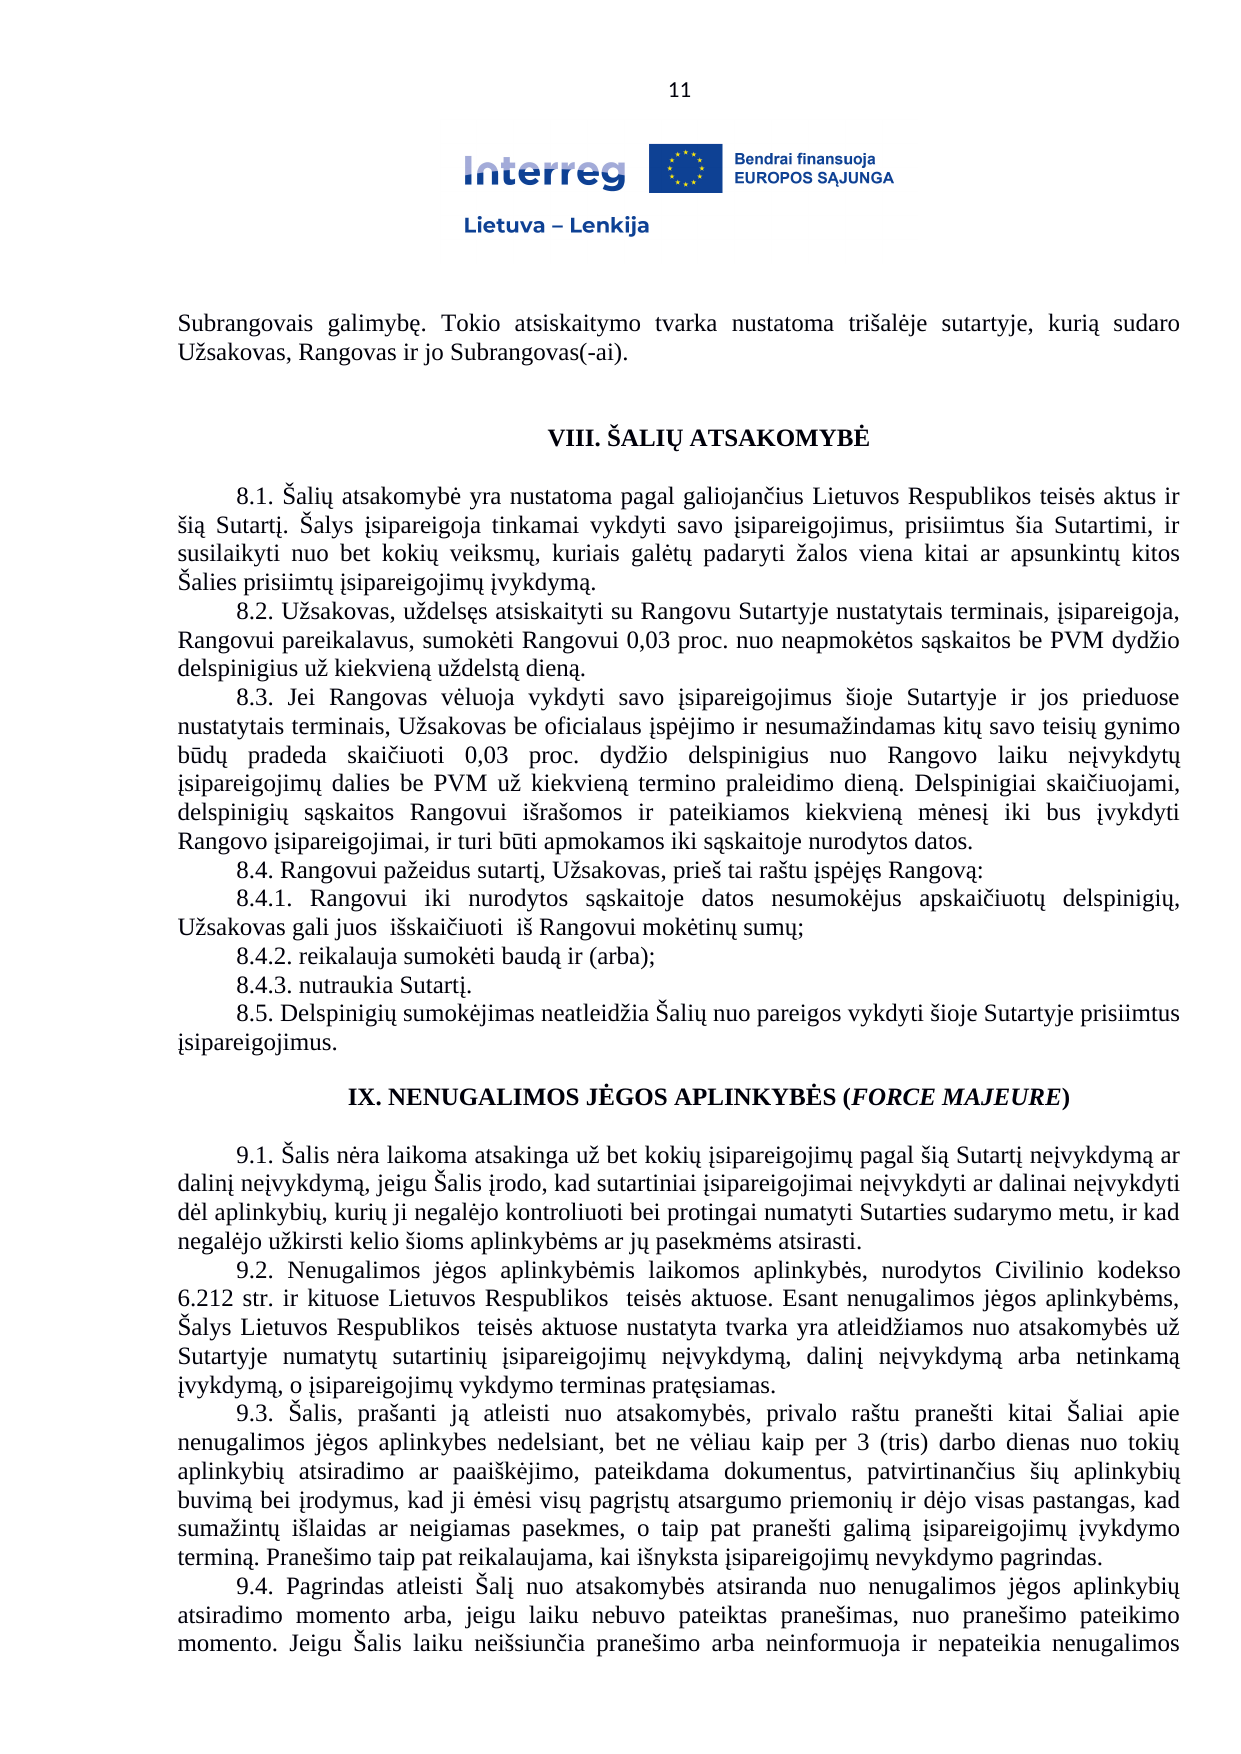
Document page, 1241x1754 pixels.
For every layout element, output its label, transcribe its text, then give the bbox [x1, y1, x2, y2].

text 8.3. Jei Rangovas vėluoja vykdyti savo įsipareigojimus šioje Sutartyje ir jos prieduose nustatytais terminais, Užsakovas be oficialaus įspėjimo ir nesumažindamas kitų savo teisių gynimo būdų pradeda skaičiuoti 0,03 proc. dydžio delspinigius nuo Rangovo laiku neįvykdytų įsipareigojimų dalies be PVM už kiekvieną termino praleidimo dieną. Delspinigiai skaičiuojami, delspinigių sąskaitos Rangovui išrašomos ir pateikiamos kiekvieną mėnesį iki bus įvykdyti Rangovo įsipareigojimai, ir turi būti apmokamos iki sąskaitoje nurodytos datos. [177, 682, 1181, 855]
text 9.3. Šalis, prašanti ją atleisti nuo atsakomybės, privalo raštu pranešti kitai Šaliai apie nenugalimos jėgos aplinkybes nedelsiant, bet ne vėliau kaip per 3 (tris) darbo dienas nuo tokių aplinkybių atsiradimo ar paaiškėjimo, pateikdama dokumentus, patvirtinančius šių aplinkybių buvimą bei įrodymus, kad ji ėmėsi visų pagrįstų atsargumo priemonių ir dėjo visas pastangas, kad sumažintų išlaidas ar neigiamas pasekmes, o taip pat pranešti galimą įsipareigojimų įvykdymo terminą. Pranešimo taip pat reikalaujama, kai išnyksta įsipareigojimų nevykdymo pagrindas. [177, 1398, 1181, 1571]
text 9.4. Pagrindas atleisti Šalį nuo atsakomybės atsiranda nuo nenugalimos jėgos aplinkybių atsiradimo momento arba, jeigu laiku nebuvo pateiktas pranešimas, nuo pranešimo pateikimo momento. Jeigu Šalis laiku neišsiunčia pranešimo arba neinformuoja ir nepateikia nenugalimos [177, 1571, 1181, 1657]
text IX. NENUGALIMOS JĖGOS APLINKYBĖS (FORCE MAJEURE) [177, 1082, 1181, 1111]
text 8.1. Šalių atsakomybė yra nustatoma pagal galiojančius Lietuvos Respublikos teisės aktus ir šią Sutartį. Šalys įsipareigoja tinkamai vykdyti savo įsipareigojimus, prisiimtus šia Sutartimi, ir susilaikyti nuo bet kokių veiksmų, kuriais galėtų padaryti žalos viena kitai ar apsunkintų kitos Šalies prisiimtų įsipareigojimų įvykdymą. [177, 481, 1181, 596]
text 8.4.2. reikalauja sumokėti baudą ir (arba); [177, 941, 1181, 970]
text 8.4.1. Rangovui iki nurodytos sąskaitoje datos nesumokėjus apskaičiuotų delspinigių, Užsakovas gali juos išskaičiuoti iš Rangovui mokėtinų sumų; [177, 883, 1181, 941]
text 9.2. Nenugalimos jėgos aplinkybėmis laikomos aplinkybės, nurodytos Civilinio kodekso 6.212 str. ir kituose Lietuvos Respublikos teisės aktuose. Esant nenugalimos jėgos aplinkybėms, Šalys Lietuvos Respublikos teisės aktuose nustatyta tvarka yra atleidžiamos nuo atsakomybės už Sutartyje numatytų sutartinių įsipareigojimų neįvykdymą, dalinį neįvykdymą arba netinkamą įvykdymą, o įsipareigojimų vykdymo terminas pratęsiamas. [177, 1255, 1181, 1398]
text 8.4.3. nutraukia Sutartį. [177, 970, 1181, 998]
text 8.5. Delspinigių sumokėjimas neatleidžia Šalių nuo pareigos vykdyti šioje Sutartyje prisiimtus įsipareigojimus. [177, 998, 1181, 1056]
text 8.2. Užsakovas, uždelsęs atsiskaityti su Rangovu Sutartyje nustatytais terminais, įsipareigoja, Rangovui pareikalavus, sumokėti Rangovui 0,03 proc. nuo neapmokėtos sąskaitos be PVM dydžio delspinigius už kiekvieną uždelstą dieną. [177, 596, 1181, 682]
text 9.1. Šalis nėra laikoma atsakinga už bet kokių įsipareigojimų pagal šią Sutartį neįvykdymą ar dalinį neįvykdymą, jeigu Šalis įrodo, kad sutartiniai įsipareigojimai neįvykdyti ar dalinai neįvykdyti dėl aplinkybių, kurių ji negalėjo kontroliuoti bei protingai numatyti Sutarties sudarymo metu, ir kad negalėjo užkirsti kelio šioms aplinkybėms ar jų pasekmėms atsirasti. [177, 1140, 1181, 1255]
text 8.4. Rangovui pažeidus sutartį, Užsakovas, prieš tai raštu įspėjęs Rangovą: [177, 855, 1181, 883]
text Subrangovais galimybę. Tokio atsiskaitymo tvarka nustatoma trišalėje sutartyje, kurią sudaro Užsakovas, Rangovas ir jo Subrangovas(-ai). [177, 308, 1181, 366]
text VIII. ŠALIŲ ATSAKOMYBĖ [177, 423, 1181, 452]
